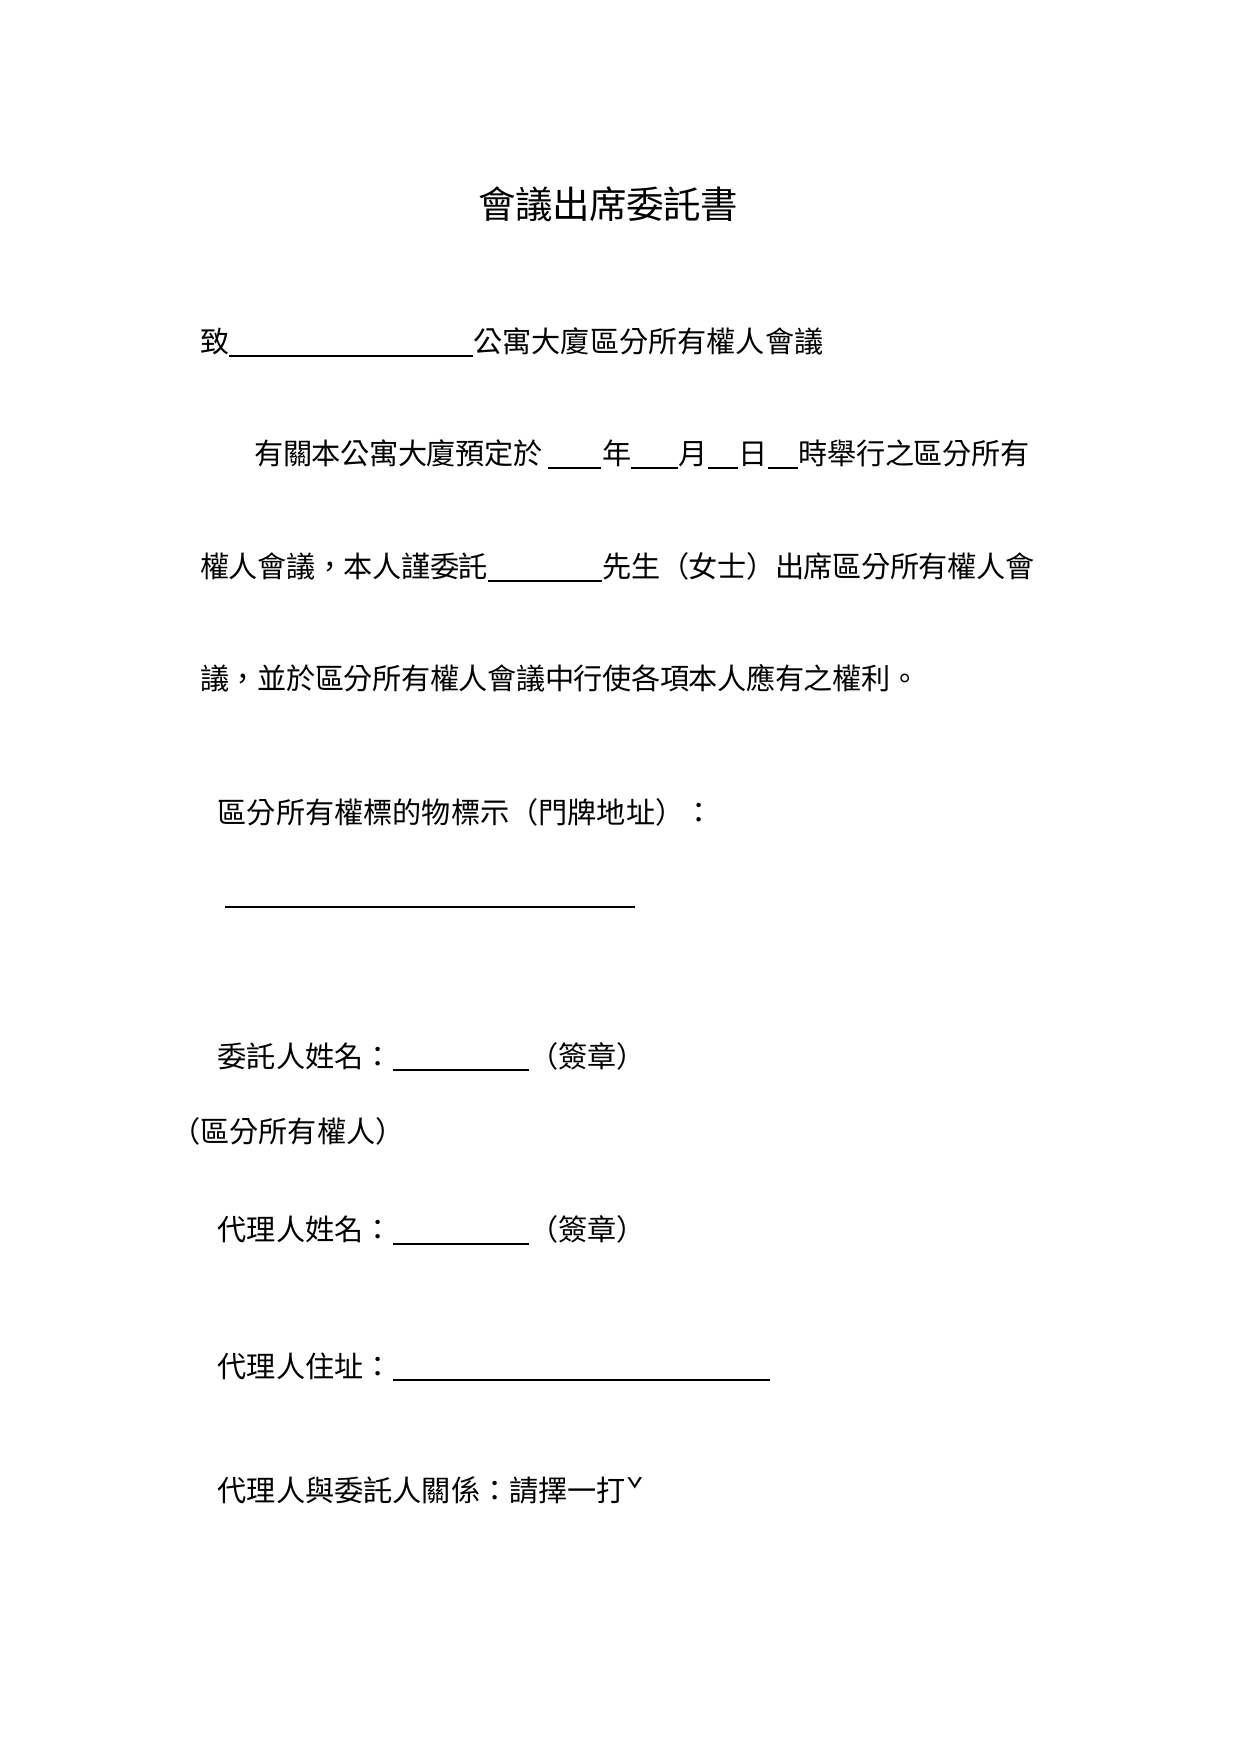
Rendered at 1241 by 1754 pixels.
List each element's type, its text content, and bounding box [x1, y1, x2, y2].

text 代理人住址： [217, 1327, 1038, 1402]
text 委託人姓名： （簽章） [217, 1017, 1038, 1092]
text （區分所有權人） [141, 1092, 1038, 1167]
text 代理人姓名： （簽章） [217, 1191, 1038, 1266]
text 代理人與委託人關係：請擇一打ˇ [217, 1451, 1038, 1526]
text 有關本公寓大廈預定於 年 月 日 時舉行之區分所有權人會議，本人謹委託 先生（女士）出席區分所有權人會議，並於區分所有權人會議中行使各項本人應有之權利。 [200, 414, 1044, 714]
text 致 公寓大廈區分所有權人會議 [200, 302, 1027, 377]
text 區分所有權標的物標示（門牌地址）： [217, 773, 1038, 848]
text 會議出席委託書 [141, 164, 1056, 239]
